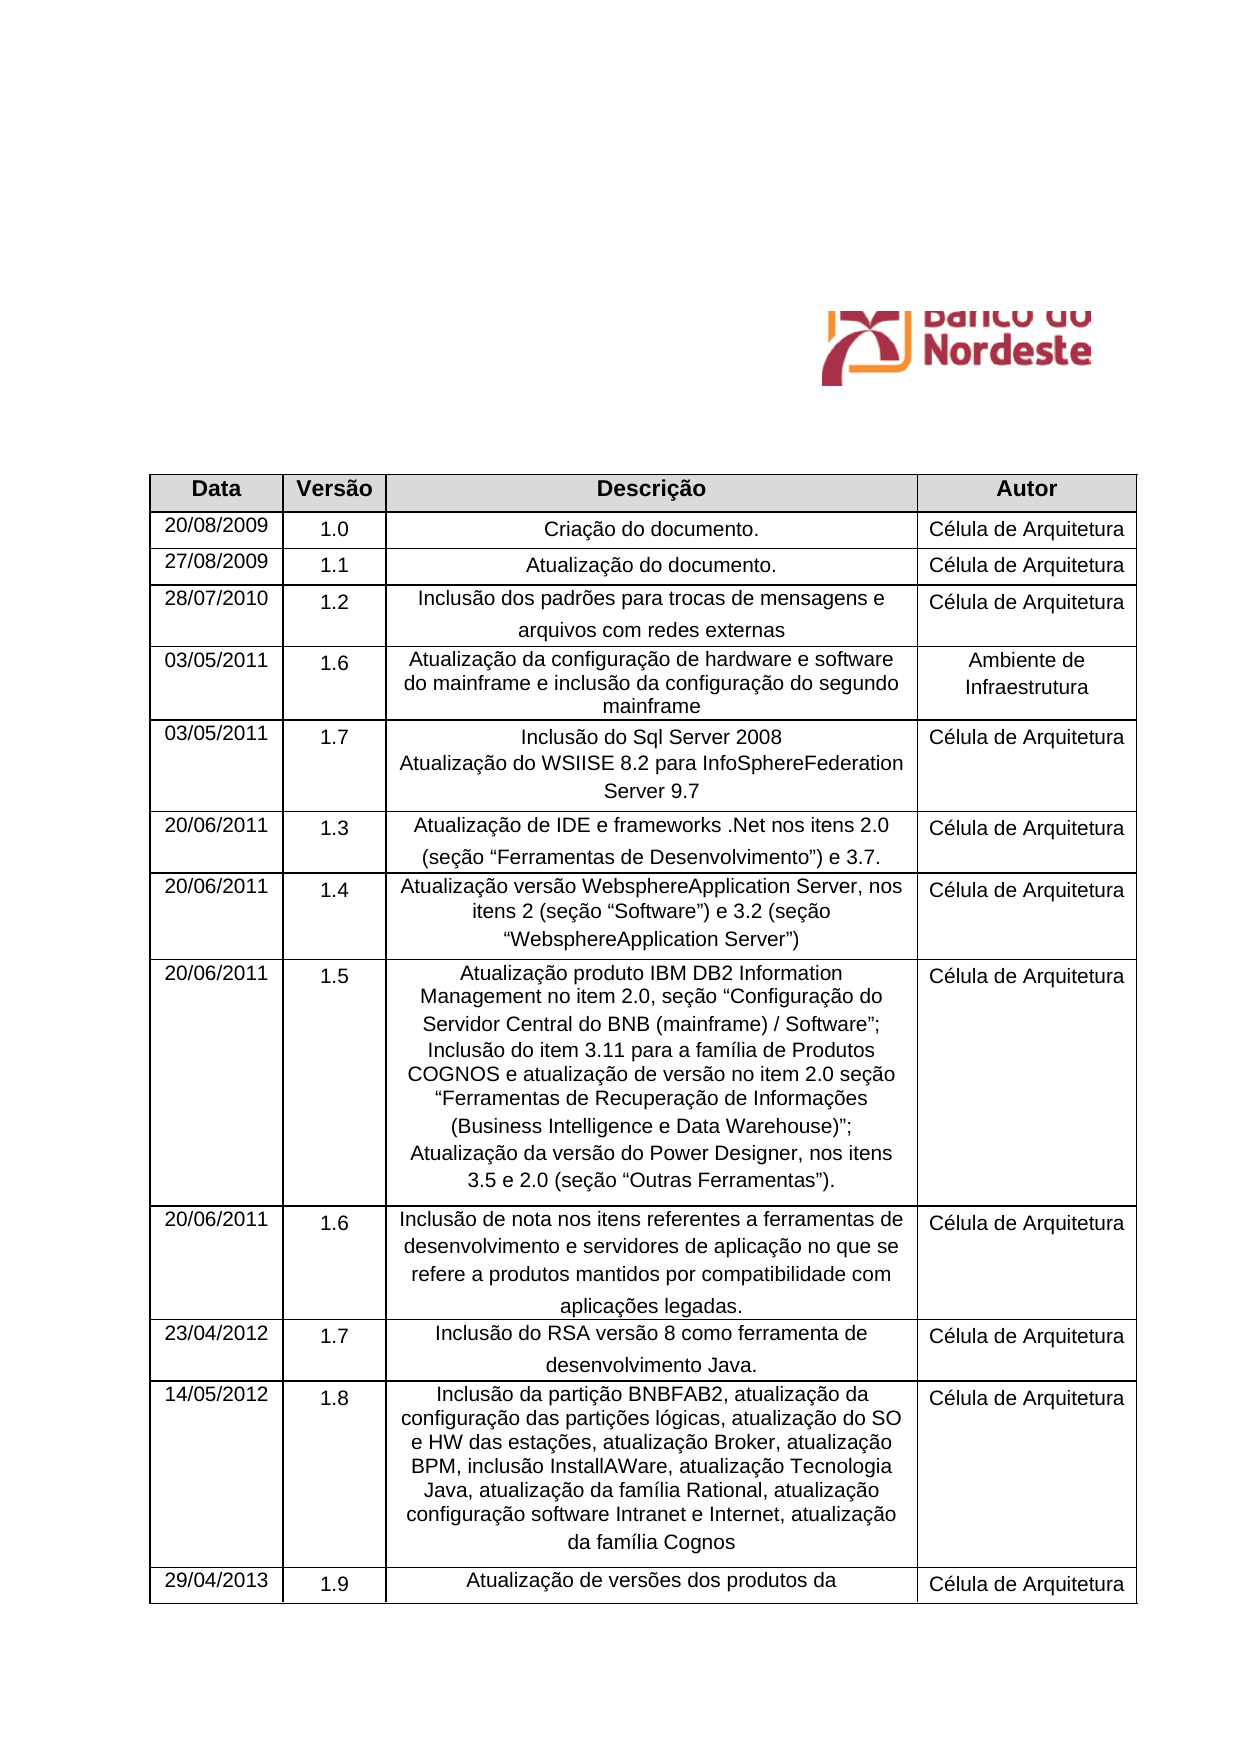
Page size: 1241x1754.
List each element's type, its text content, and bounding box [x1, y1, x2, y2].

table_cell Célula de Arquitetura [918, 513, 1136, 548]
table_cell 03/05/2011 [151, 721, 282, 811]
table_cell 1.9 [284, 1568, 385, 1602]
table_cell 1.7 [284, 721, 385, 811]
table_header Autor [918, 475, 1136, 511]
table_cell 20/06/2011 [151, 960, 282, 1205]
table_cell 20/08/2009 [151, 513, 282, 548]
table_cell 1.6 [284, 647, 385, 719]
table_cell 1.6 [284, 1207, 385, 1319]
table_cell 1.5 [284, 960, 385, 1205]
table_cell 29/04/2013 [151, 1568, 282, 1602]
table_cell 1.2 [284, 586, 385, 646]
table_cell Célula de Arquitetura [918, 586, 1136, 646]
table_cell 20/06/2011 [151, 812, 282, 872]
table_cell Atualização de IDE e frameworks .Net nos itens 2.0 (seção “Ferramentas de Desenvolvimento”) e 3.7. [387, 812, 917, 872]
table_cell Célula de Arquitetura [918, 812, 1136, 872]
table_cell Ambiente de Infraestrutura [918, 647, 1136, 719]
table_cell 14/05/2012 [151, 1382, 282, 1567]
table_cell Inclusão do RSA versão 8 como ferramenta de desenvolvimento Java. [387, 1320, 917, 1380]
table_cell Célula de Arquitetura [918, 721, 1136, 811]
table_cell Célula de Arquitetura [918, 549, 1136, 584]
table_cell Célula de Arquitetura [918, 1207, 1136, 1319]
table_cell Célula de Arquitetura [918, 1320, 1136, 1380]
table_cell Criação do documento. [387, 513, 917, 548]
table_cell 28/07/2010 [151, 586, 282, 646]
table_cell 23/04/2012 [151, 1320, 282, 1380]
table_cell 1.7 [284, 1320, 385, 1380]
table_header Versão [284, 475, 385, 511]
table_cell Célula de Arquitetura [918, 960, 1136, 1205]
table_cell 27/08/2009 [151, 549, 282, 584]
table_cell 03/05/2011 [151, 647, 282, 719]
table_cell 20/06/2011 [151, 874, 282, 959]
table_cell Célula de Arquitetura [918, 1382, 1136, 1567]
table_cell 1.0 [284, 513, 385, 548]
table_cell Célula de Arquitetura [918, 1568, 1136, 1602]
table_cell Atualização produto IBM DB2 Information Management no item 2.0, seção “Configuração do Servidor Central do BNB (mainframe) / Software”; Inclusão do item 3.11 para a família de Produtos COGNOS e atualização de versão no item 2.0 seção “Ferramentas de Recuperação de Informações (Business Intelligence e Data Warehouse)”; Atualização da versão do Power Designer, nos itens 3.5 e 2.0 (seção “Outras Ferramentas”). [387, 960, 917, 1205]
picture [821, 311, 1091, 386]
table_header Descrição [387, 475, 917, 511]
table_cell Atualização do documento. [387, 549, 917, 584]
table_cell 1.8 [284, 1382, 385, 1567]
table_cell 1.4 [284, 874, 385, 959]
table_cell Inclusão do Sql Server 2008 Atualização do WSIISE 8.2 para InfoSphereFederation Server 9.7 [387, 721, 917, 811]
table_cell Atualização versão WebsphereApplication Server, nos itens 2 (seção “Software”) e 3.2 (seção “WebsphereApplication Server”) [387, 874, 917, 959]
table_cell Inclusão da partição BNBFAB2, atualização da configuração das partições lógicas, atualização do SO e HW das estações, atualização Broker, atualização BPM, inclusão InstallAWare, atualização Tecnologia Java, atualização da família Rational, atualização configuração software Intranet e Internet, atualização da família Cognos [387, 1382, 917, 1567]
table_cell 1.1 [284, 549, 385, 584]
table_cell Atualização da configuração de hardware e software do mainframe e inclusão da configuração do segundo mainframe [387, 647, 917, 719]
table_cell Inclusão dos padrões para trocas de mensagens e arquivos com redes externas [387, 586, 917, 646]
table_cell 20/06/2011 [151, 1207, 282, 1319]
table_cell Célula de Arquitetura [918, 874, 1136, 959]
table_cell Inclusão de nota nos itens referentes a ferramentas de desenvolvimento e servidores de aplicação no que se refere a produtos mantidos por compatibilidade com aplicações legadas. [387, 1207, 917, 1319]
table_header Data [151, 475, 282, 511]
table_cell 1.3 [284, 812, 385, 872]
table_cell Atualização de versões dos produtos da [387, 1568, 917, 1602]
